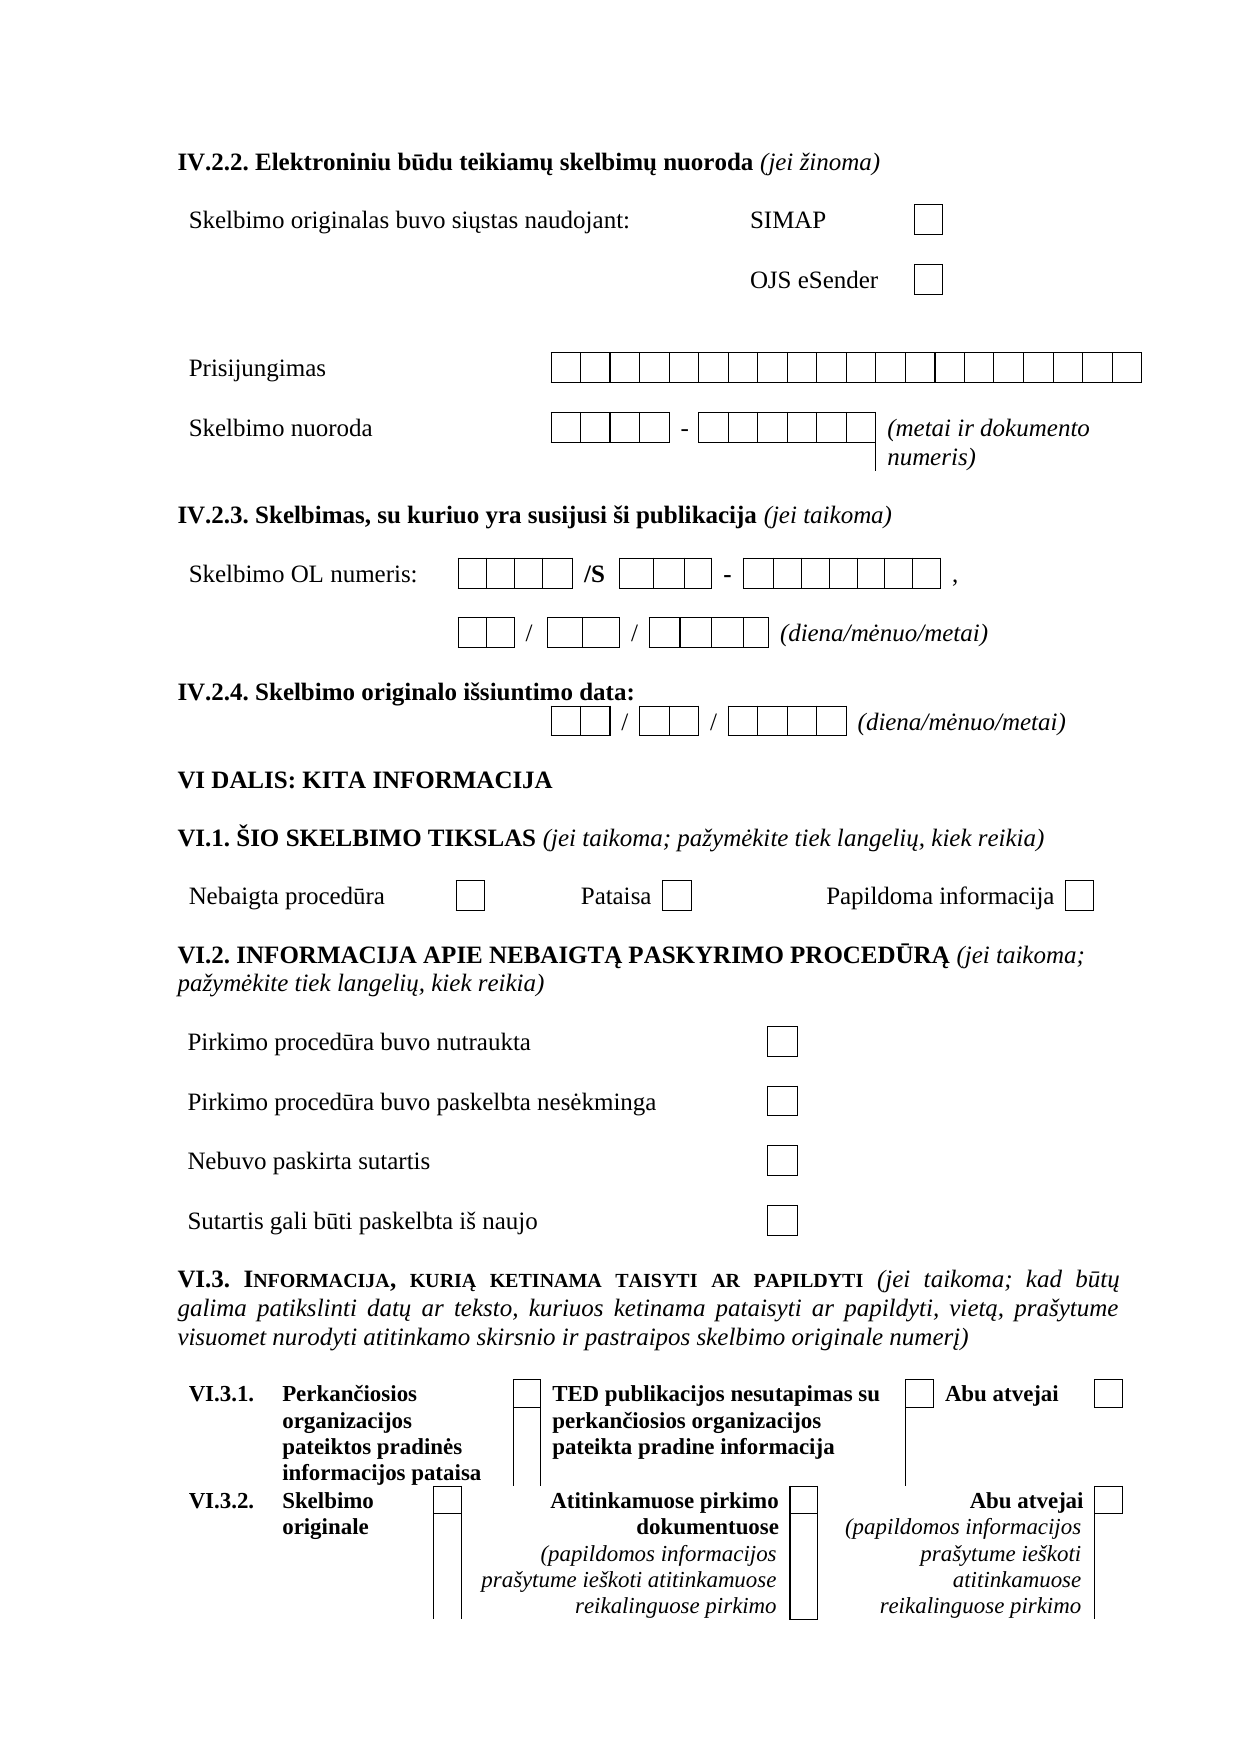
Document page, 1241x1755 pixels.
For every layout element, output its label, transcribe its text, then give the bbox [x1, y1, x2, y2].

table_cell [1095, 1408, 1122, 1486]
table_cell [610, 443, 639, 471]
table_header [802, 559, 829, 587]
table_header [1054, 353, 1082, 382]
table_cell [906, 1408, 933, 1486]
table_header Skelbimo originalas buvo siųstas naudojant: [177, 204, 738, 234]
table_header [620, 559, 653, 587]
table_header [1085, 558, 1110, 587]
table_cell [177, 382, 1142, 412]
table_cell [729, 413, 757, 442]
table_cell [583, 618, 619, 647]
table_cell / [620, 617, 649, 647]
table_header [1066, 881, 1093, 910]
table_cell [798, 1145, 1145, 1175]
table_header [1028, 558, 1053, 587]
table_header - [712, 558, 743, 587]
table_header TED publikacijos nesutapimas su perkančiosios organizacijos pateikta pradine informacija [541, 1379, 905, 1486]
table_cell Atitinkamuose pirkimo dokumentuose (papildomos informacijos prašytume ieškoti atitinkamuose reikalinguose pirkimo [462, 1486, 789, 1619]
table_header [858, 559, 884, 587]
table_cell [177, 234, 1138, 264]
table_header [1054, 558, 1085, 587]
table_header [1095, 1380, 1122, 1407]
table_cell [797, 1115, 1145, 1145]
table_header Nebaigta procedūra [177, 880, 456, 910]
table_cell [817, 443, 846, 471]
table_cell [434, 1514, 461, 1619]
table_header [972, 558, 997, 587]
text VI.3. Informacija, kurią ketinama taisyti ar papildyti (jei taikoma; kad būtų galima patikslinti datų ar teksto, kuriuos ketinama pataisyti ar papildyti, vietą, prašytume visuomet nurodyti atitinkamo skirsnio ir pastraipos skelbimo originale numerį) [177, 1264, 1122, 1351]
text VI.2. INFORMACIJA APIE NEBAIGTĄ PASKYRIMO PROCEDŪRĄ (jei taikoma; pažymėkite tiek langelių, kiek reikia) [177, 940, 1122, 997]
table_header [758, 353, 787, 382]
table_header [685, 559, 711, 587]
table_cell [552, 413, 580, 442]
table_header [876, 353, 905, 382]
table_header Perkančiosios organizacijos pateiktos pradinės informacijos pataisa [271, 1379, 513, 1486]
table_cell [798, 1205, 1145, 1234]
table_cell Skelbimo nuoroda [177, 412, 551, 442]
text IV.2.4. Skelbimo originalo išsiuntimo data: [177, 677, 1122, 706]
table_cell [728, 443, 758, 471]
table_header Abu atvejai [934, 1379, 1094, 1407]
table_header [581, 707, 609, 735]
table_cell [943, 264, 1138, 294]
table_cell [581, 413, 609, 442]
table_header [965, 353, 993, 382]
table_cell [551, 443, 581, 471]
table_cell [177, 1407, 271, 1486]
table_cell [434, 1487, 461, 1513]
table_cell Pirkimo procedūra buvo paskelbta nesėkminga [176, 1086, 767, 1115]
table_cell [177, 264, 738, 294]
table_header [515, 559, 542, 587]
table_header [936, 353, 964, 382]
table_header [830, 559, 857, 587]
table_header [581, 353, 609, 382]
table_cell [788, 413, 816, 442]
table_cell [681, 618, 711, 647]
table_header [817, 707, 846, 735]
table_header [906, 1380, 933, 1407]
table_header [774, 559, 801, 587]
table_header / [699, 706, 728, 735]
table_cell [176, 1115, 768, 1145]
table_header [906, 353, 934, 382]
table_header SIMAP [739, 204, 914, 234]
table_header [699, 353, 728, 382]
table_header [457, 881, 484, 910]
table_cell [758, 443, 787, 471]
table_cell [1095, 1487, 1122, 1513]
table_header Prisijungimas [177, 352, 551, 382]
table_cell [768, 1057, 797, 1086]
table_cell / [515, 617, 547, 647]
text IV.2.3. Skelbimas, su kuriuo yra susijusi ši publikacija (jei taikoma) [177, 500, 1122, 529]
table_header [817, 353, 846, 382]
table_header Pataisa [485, 880, 662, 910]
table_header [729, 353, 757, 382]
table_header [744, 559, 773, 587]
table_header Skelbimo OL numeris: [177, 558, 458, 587]
table_cell [768, 1087, 797, 1115]
table_cell [768, 1176, 797, 1205]
table_cell [1095, 1514, 1122, 1619]
table_header [729, 707, 757, 735]
table_cell [581, 443, 610, 471]
table_cell [712, 618, 743, 647]
table_header [847, 353, 875, 382]
table_cell [699, 413, 728, 442]
table_header [994, 353, 1023, 382]
table_header [654, 559, 684, 587]
table_cell Abu atvejai (papildomos informacijos prašytume ieškoti atitinkamuose reikalinguose pirkimo [818, 1486, 1094, 1619]
table_header [758, 707, 787, 735]
table_header Papildoma informacija [692, 880, 1065, 910]
table_cell [817, 413, 846, 442]
table_cell [798, 1086, 1145, 1115]
text IV.2.2. Elektroniniu būdu teikiamų skelbimų nuoroda (jei žinoma) [177, 147, 1122, 176]
table_cell [611, 413, 639, 442]
table_cell [797, 1175, 1145, 1205]
table_header [177, 706, 551, 735]
table_header [885, 559, 912, 587]
text VI DALIS: KITA INFORMACIJA [177, 765, 1122, 794]
table_cell [640, 413, 669, 442]
table_cell [459, 618, 486, 647]
table_cell [640, 443, 669, 471]
table_header [1110, 558, 1145, 587]
table_header [915, 205, 942, 234]
table_cell VI.3.2. [177, 1486, 271, 1513]
table_cell [548, 618, 582, 647]
table_cell [669, 442, 699, 471]
table_cell [699, 443, 728, 471]
table_header [798, 1026, 1145, 1056]
table_header [1024, 353, 1053, 382]
table_header Pirkimo procedūra buvo nutraukta [176, 1026, 767, 1056]
table_header [1083, 353, 1112, 382]
table_header VI.3.1. [177, 1379, 271, 1407]
table_cell [177, 1513, 271, 1619]
text VI.1. ŠIO SKELBIMO TIKSLAS (jei taikoma; pažymėkite tiek langelių, kiek reikia) [177, 823, 1122, 851]
table_header [487, 559, 514, 587]
table_header [640, 707, 669, 735]
table_cell [787, 443, 817, 471]
table_cell [487, 618, 514, 647]
table_header [670, 353, 698, 382]
table_cell [744, 618, 768, 647]
table_cell [177, 588, 1145, 617]
table_cell [847, 413, 875, 442]
table_header /S [573, 558, 619, 587]
table_cell Nebuvo paskirta sutartis [176, 1145, 767, 1175]
table_header [670, 707, 698, 735]
table_header [543, 559, 572, 587]
table_header [788, 353, 816, 382]
table_cell [934, 1407, 1094, 1486]
table_cell [797, 1056, 1145, 1086]
table_cell [846, 443, 875, 471]
table_cell [768, 1206, 797, 1234]
table_cell OJS eSender [739, 264, 914, 294]
table_cell Sutartis gali būti paskelbta iš naujo [176, 1205, 767, 1234]
table_header [788, 707, 816, 735]
table_header [943, 204, 1138, 234]
table_cell [177, 617, 458, 647]
table_header [997, 558, 1028, 587]
table_cell Skelbimo originale [271, 1486, 433, 1619]
table_cell - [670, 412, 698, 442]
table_header [459, 559, 486, 587]
table_cell [177, 294, 1138, 323]
table_header [663, 881, 691, 910]
table_header [514, 1380, 540, 1407]
table_cell [768, 1116, 797, 1145]
table_cell [768, 1146, 797, 1175]
table_cell [650, 618, 679, 647]
table_cell [791, 1514, 817, 1619]
table_header [768, 1027, 797, 1056]
table_header [1113, 353, 1141, 382]
table_header [640, 353, 669, 382]
table_cell [514, 1408, 540, 1486]
table_cell [176, 1056, 768, 1086]
table_header [552, 353, 580, 382]
table_header [611, 353, 639, 382]
table_cell [758, 413, 787, 442]
table_header / [611, 706, 639, 735]
table_header , [941, 558, 972, 587]
table_cell [915, 265, 942, 294]
table_header (diena/mėnuo/metai) [847, 706, 1151, 735]
table_header [913, 559, 940, 587]
table_cell [791, 1487, 817, 1513]
table_cell [177, 442, 551, 471]
table_cell (metai ir dokumento numeris) [876, 412, 1142, 471]
table_cell [176, 1175, 768, 1205]
table_cell (diena/mėnuo/metai) [769, 617, 1145, 647]
table_header [552, 707, 580, 735]
